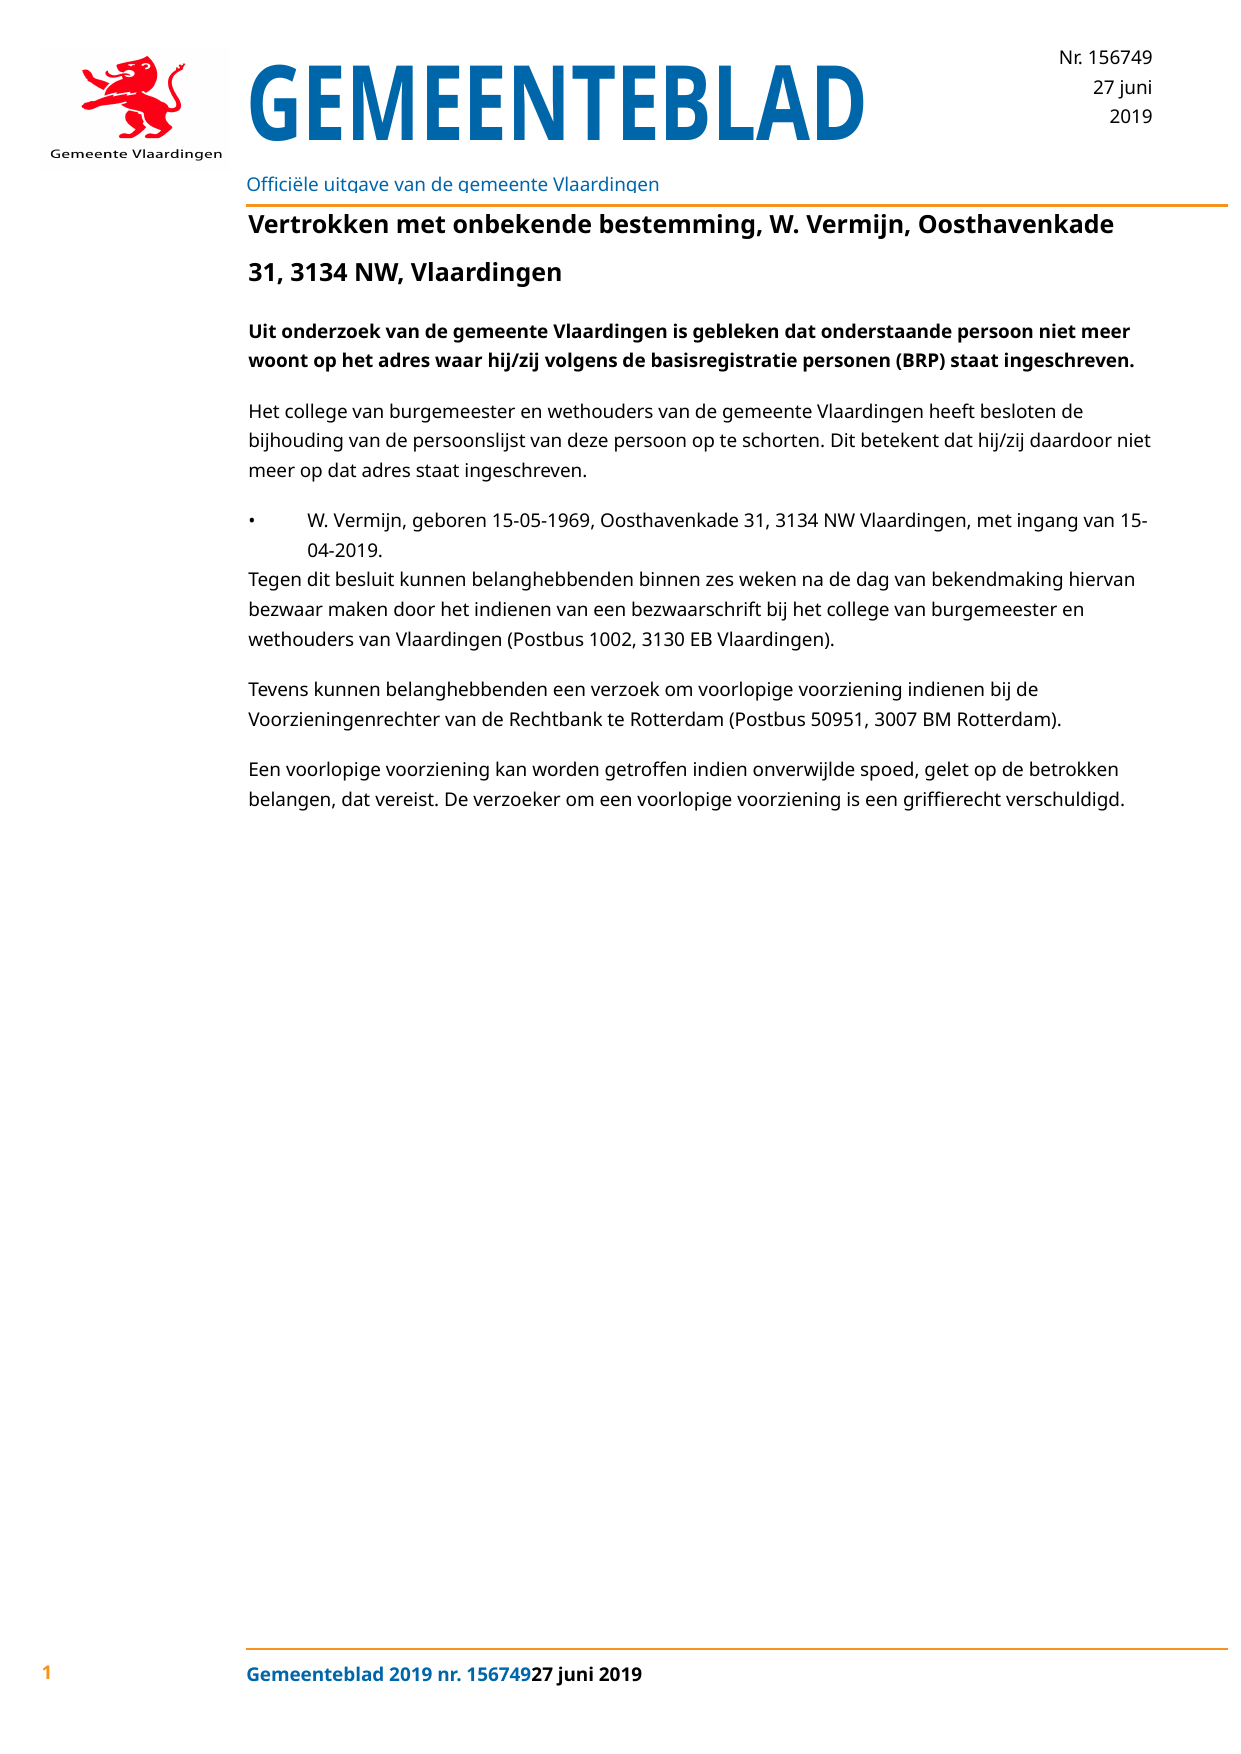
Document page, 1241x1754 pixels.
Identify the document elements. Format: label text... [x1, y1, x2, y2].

text Een voorlopige voorziening kan worden getroffen indien onverwijlde spoed, gelet op de betrokken belangen, dat vereist. De verzoeker om een voorlopige voorziening is een griffierecht verschuldigd. [248, 756, 1152, 812]
text Tegen dit besluit kunnen belanghebbenden binnen zes weken na de dag van bekendmaking hiervan bezwaar maken door het indienen van een bezwaarschrift bij het college van burgemeester en wethouders van Vlaardingen (Postbus 1002, 3130 EB Vlaardingen). [248, 567, 1152, 652]
text Tevens kunnen belanghebbenden een verzoek om voorlopige voorziening indienen bij de Voorzieningenrechter van de Rechtbank te Rotterdam (Postbus 50951, 3007 BM Rotterdam). [248, 676, 1152, 732]
picture [41, 47, 231, 172]
text Vertrokken met onbekende bestemming, W. Vermijn, Oosthavenkade 31, 3134 NW, Vlaardingen [248, 207, 1152, 288]
text Het college van burgemeester en wethouders van de gemeente Vlaardingen heeft besloten de bijhouding van de persoonslijst van deze persoon op te schorten. Dit betekent dat hij/zij daardoor niet meer op dat adres staat ingeschreven. [248, 398, 1152, 483]
text Uit onderzoek van de gemeente Vlaardingen is gebleken dat onderstaande persoon niet meer woont op het adres waar hij/zij volgens de basisregistratie personen (BRP) staat ingeschreven. [248, 318, 1152, 373]
list W. Vermijn, geboren 15-05-1969, Oosthavenkade 31, 3134 NW Vlaardingen, met ingang van 15-04-2019. [248, 507, 1152, 563]
